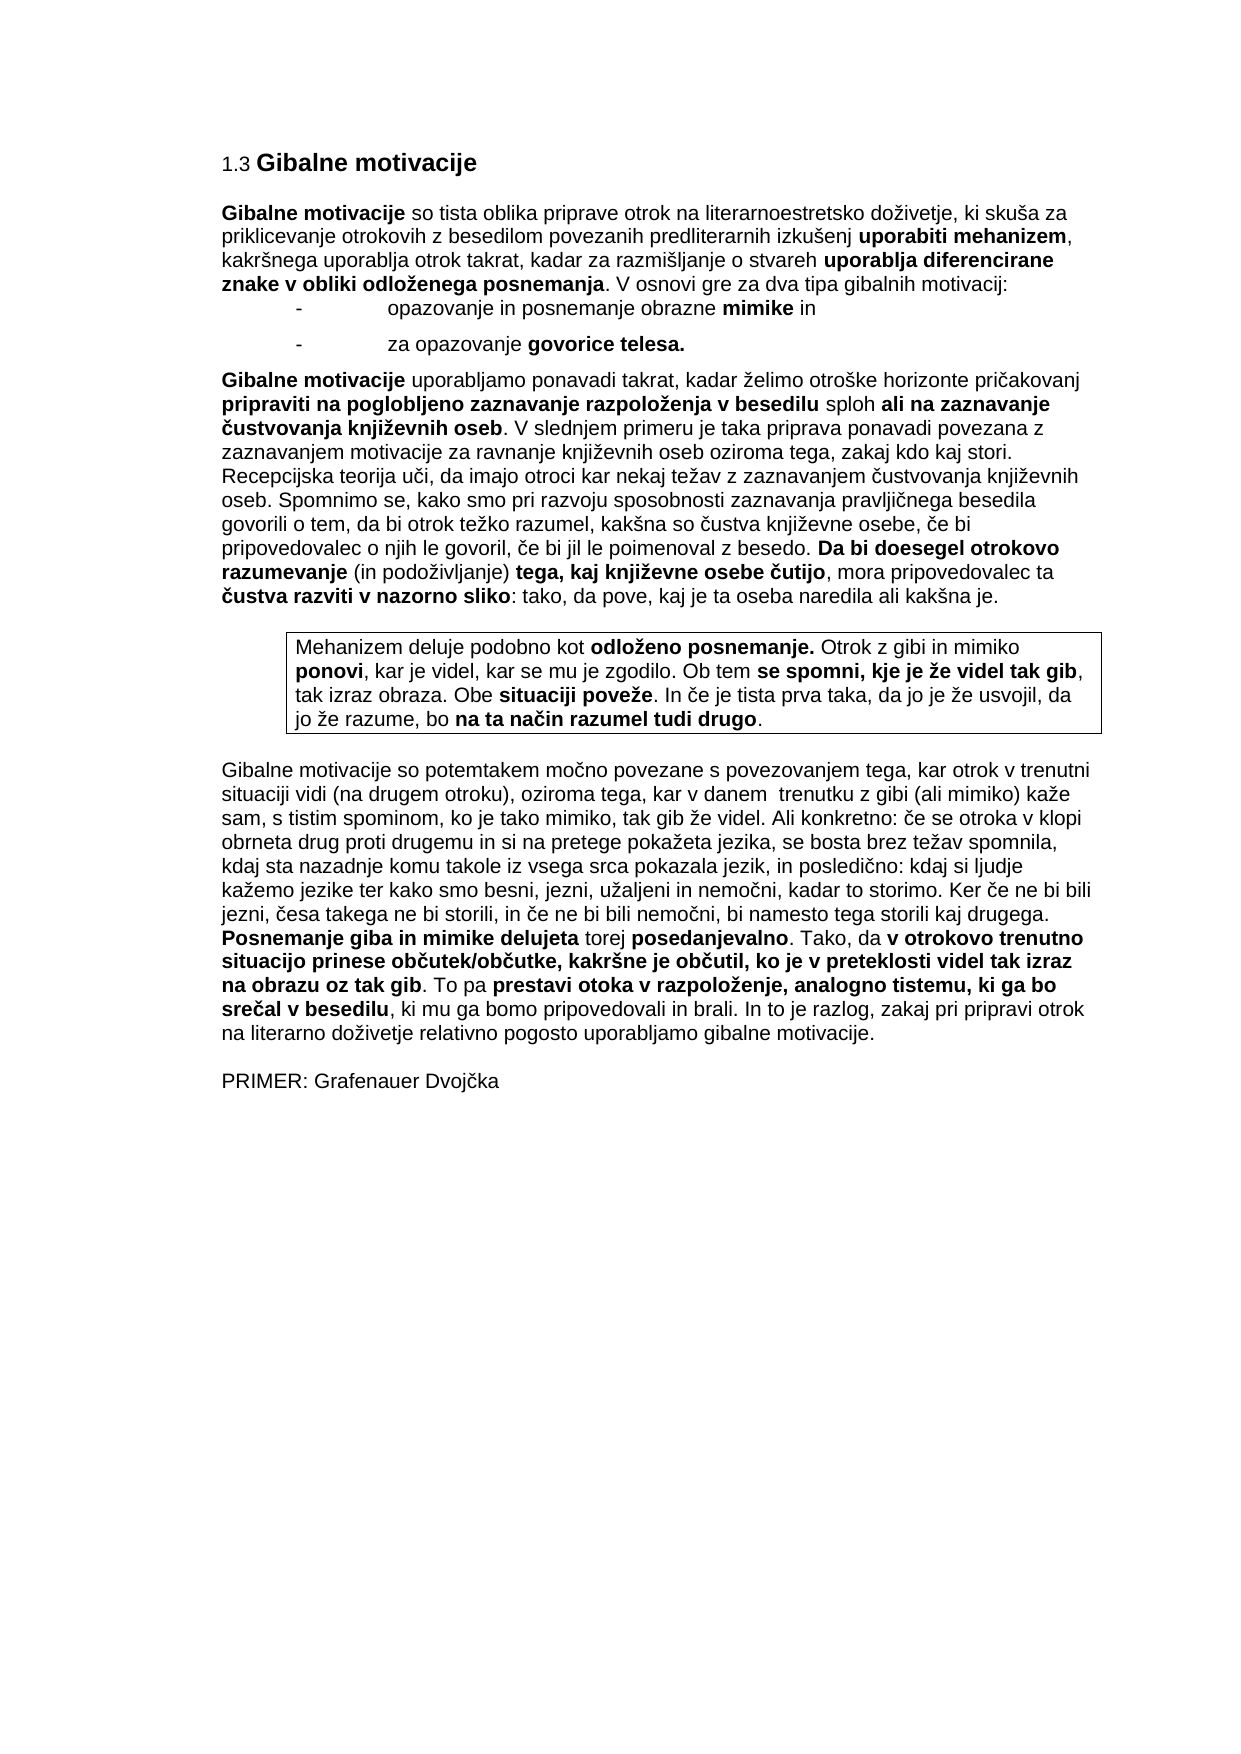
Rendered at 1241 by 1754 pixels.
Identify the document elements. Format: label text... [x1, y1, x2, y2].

list za opazovanje govorice telesa. [295, 332, 1093, 356]
text 1.3 Gibalne motivacije [221, 148, 1093, 176]
text Mehanizem deluje podobno kot odloženo posnemanje. Otrok z gibi in mimiko ponovi, kar je videl, kar se mu je zgodilo. Ob tem se spomni, kje je že videl tak gib, tak izraz obraza. Obe situaciji poveže. In če je tista prva taka, da jo je že usvojil, da jo že razume, bo na ta način razumel tudi drugo. [287, 633, 1101, 733]
list opazovanje in posnemanje obrazne mimike in [295, 296, 1093, 320]
text Gibalne motivacije uporabljamo ponavadi takrat, kadar želimo otroške horizonte pričakovanj pripraviti na poglobljeno zaznavanje razpoloženja v besedilu sploh ali na zaznavanje čustvovanja književnih oseb. V slednjem primeru je taka priprava ponavadi povezana z zaznavanjem motivacije za ravnanje književnih oseb oziroma tega, zakaj kdo kaj stori. Recepcijska teorija uči, da imajo otroci kar nekaj težav z zaznavanjem čustvovanja književnih oseb. Spomnimo se, kako smo pri razvoju sposobnosti zaznavanja pravljičnega besedila govorili o tem, da bi otrok težko razumel, kakšna so čustva književne osebe, če bi pripovedovalec o njih le govoril, če bi jil le poimenoval z besedo. Da bi doesegel otrokovo razumevanje (in podoživljanje) tega, kaj književne osebe čutijo, mora pripovedovalec ta čustva razviti v nazorno sliko: tako, da pove, kaj je ta oseba naredila ali kakšna je. [221, 368, 1093, 608]
text Posnemanje giba in mimike delujeta torej posedanjevalno. Tako, da v otrokovo trenutno situacijo prinese občutek/občutke, kakršne je občutil, ko je v preteklosti videl tak izraz na obrazu oz tak gib. To pa prestavi otoka v razpoloženje, analogno tistemu, ki ga bo srečal v besedilu, ki mu ga bomo pripovedovali in brali. In to je razlog, zakaj pri pripravi otrok na literarno doživetje relativno pogosto uporabljamo gibalne motivacije. [221, 925, 1093, 1045]
text Gibalne motivacije so tista oblika priprave otrok na literarnoestretsko doživetje, ki skuša za priklicevanje otrokovih z besedilom povezanih predliterarnih izkušenj uporabiti mehanizem, kakršnega uporablja otrok takrat, kadar za razmišljanje o stvareh uporablja diferencirane znake v obliki odloženega posnemanja. V osnovi gre za dva tipa gibalnih motivacij: [221, 200, 1093, 296]
text Gibalne motivacije so potemtakem močno povezane s povezovanjem tega, kar otrok v trenutni situaciji vidi (na drugem otroku), oziroma tega, kar v danem trenutku z gibi (ali mimiko) kaže sam, s tistim spominom, ko je tako mimiko, tak gib že videl. Ali konkretno: če se otroka v klopi obrneta drug proti drugemu in si na pretege pokažeta jezika, se bosta brez težav spomnila, kdaj sta nazadnje komu takole iz vsega srca pokazala jezik, in posledično: kdaj si ljudje kažemo jezike ter kako smo besni, jezni, užaljeni in nemočni, kadar to storimo. Ker če ne bi bili jezni, česa takega ne bi storili, in če ne bi bili nemočni, bi namesto tega storili kaj drugega. [221, 758, 1093, 925]
text PRIMER: Grafenauer Dvojčka [221, 1069, 1093, 1093]
